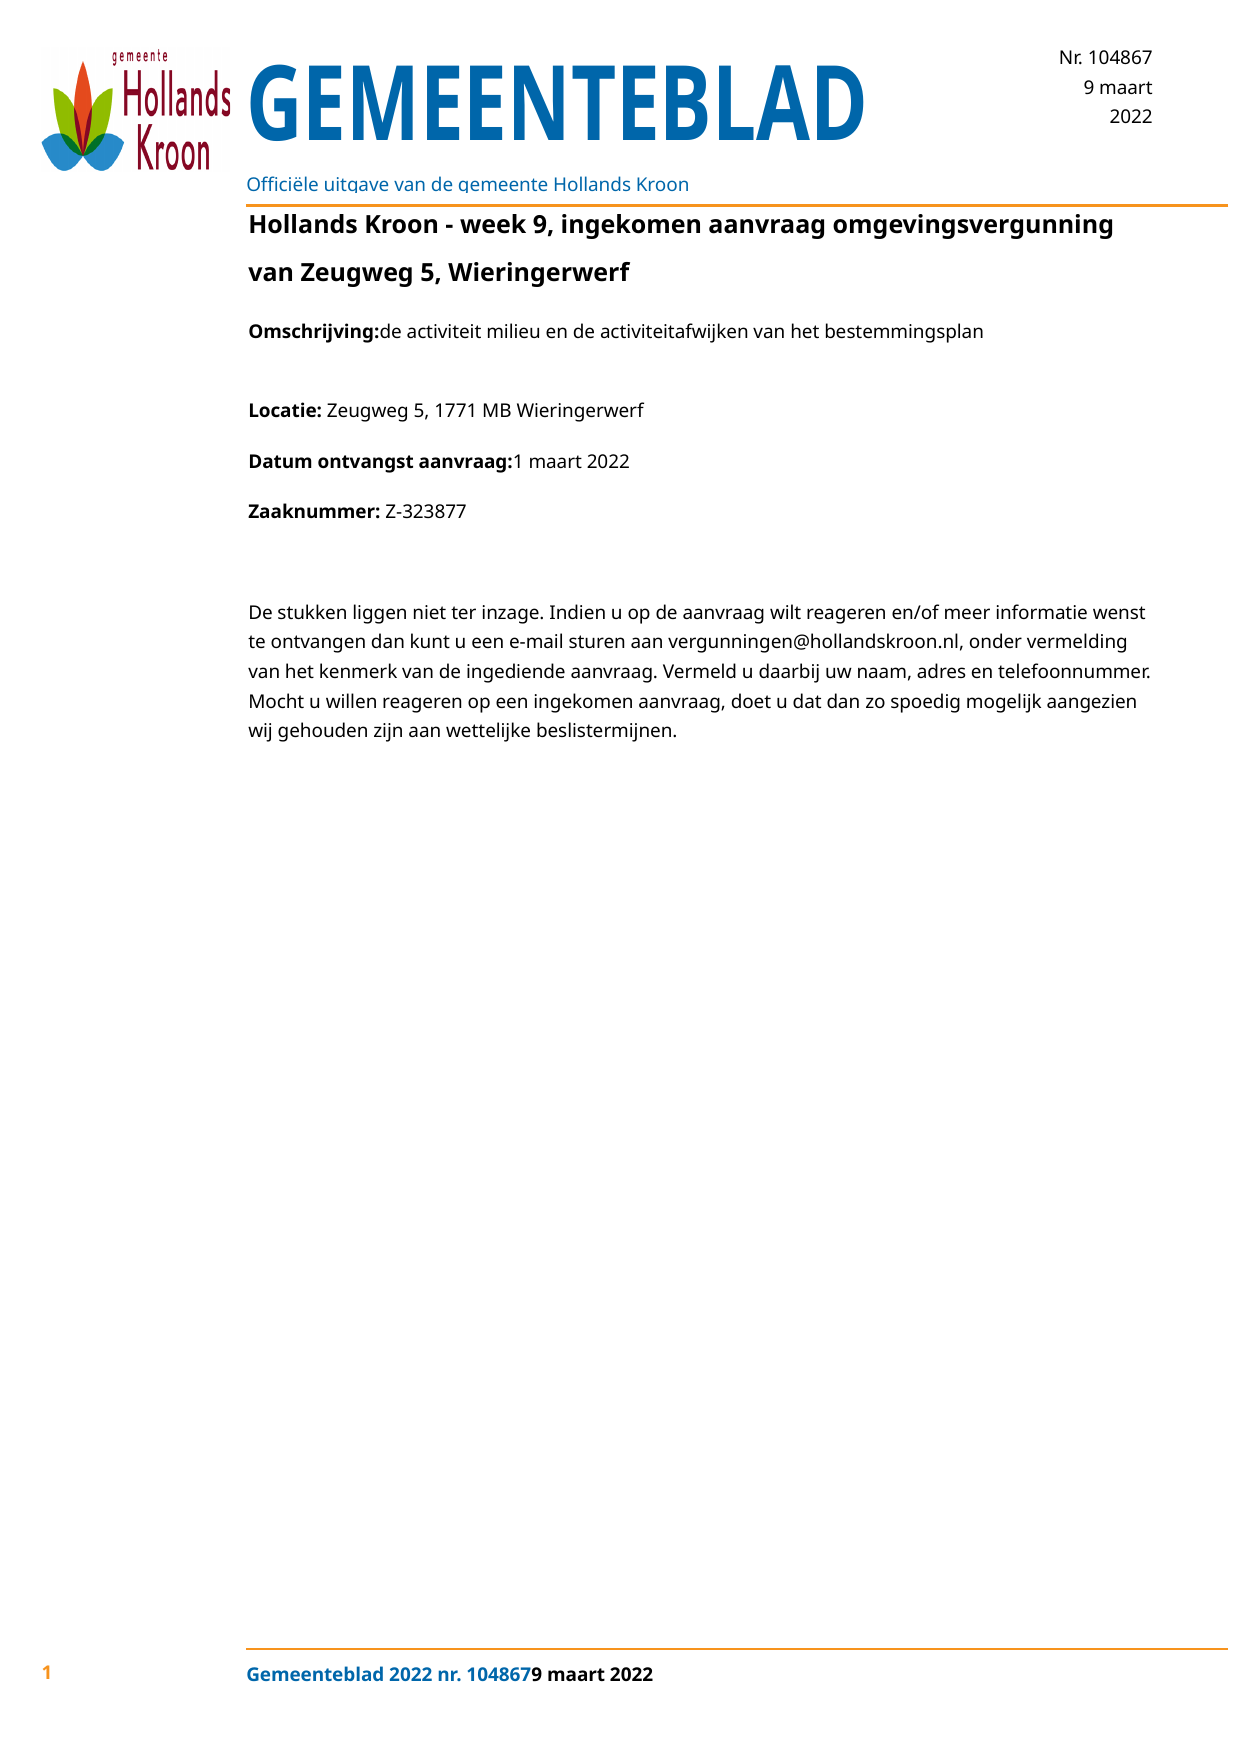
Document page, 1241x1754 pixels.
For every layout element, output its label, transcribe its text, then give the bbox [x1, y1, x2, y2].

text Zaaknummer: Z-323877 [248, 498, 1152, 524]
text Hollands Kroon - week 9, ingekomen aanvraag omgevingsvergunning van Zeugweg 5, Wieringerwerf [248, 207, 1152, 288]
text Locatie: Zeugweg 5, 1771 MB Wieringerwerf [248, 397, 1152, 423]
text Datum ontvangst aanvraag:1 maart 2022 [248, 448, 1152, 473]
text De stukken liggen niet ter inzage. Indien u op de aanvraag wilt reageren en/of meer informatie wenst te ontvangen dan kunt u een e-mail sturen aan vergunningen@hollandskroon.nl, onder vermelding van het kenmerk van de ingediende aanvraag. Vermeld u daarbij uw naam, adres en telefoonnummer. Mocht u willen reageren op een ingekomen aanvraag, doet u dat dan zo spoedig mogelijk aangezien wij gehouden zijn aan wettelijke beslistermijnen. [248, 599, 1152, 743]
text Omschrijving:de activiteit milieu en de activiteitafwijken van het bestemmingsplan [248, 318, 1152, 344]
picture [41, 47, 231, 172]
table_header [248, 369, 1152, 394]
